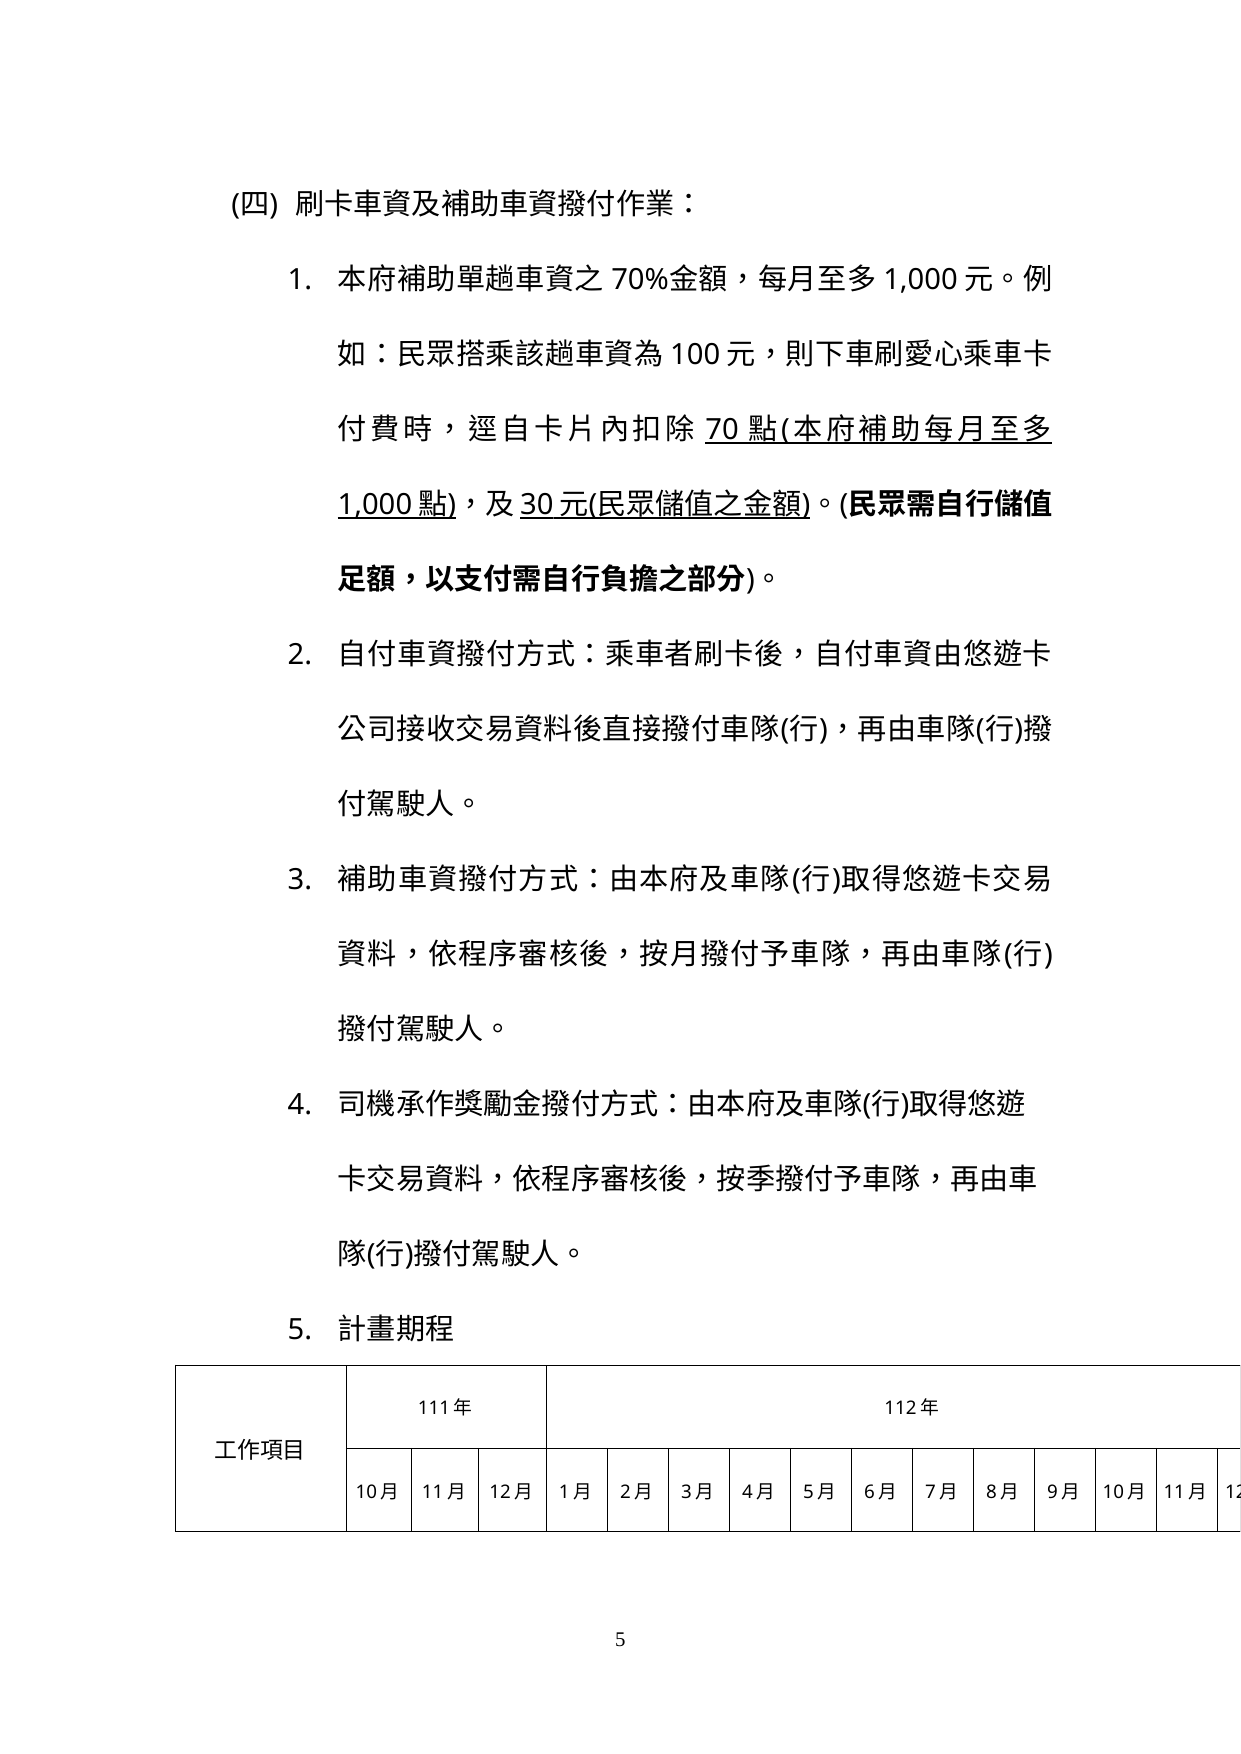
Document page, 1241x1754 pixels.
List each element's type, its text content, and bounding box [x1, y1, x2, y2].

table_header 工作項目 [176, 1366, 346, 1531]
table_cell 4月 [730, 1449, 790, 1531]
list 計畫期程 [287, 1289, 1053, 1364]
list 自付車資撥付方式：乘車者刷卡後，自付車資由悠遊卡公司接收交易資料後直接撥付車隊(行)，再由車隊(行)撥付駕駛人。 [287, 614, 1053, 839]
table_cell 9月 [1035, 1449, 1095, 1531]
table_cell 10月 [1096, 1449, 1156, 1531]
table_cell 7月 [913, 1449, 973, 1531]
table_cell 10月 [347, 1449, 411, 1531]
list 本府補助單趟車資之70%金額，每月至多1,000元。例如：民眾搭乘該趟車資為100元，則下車刷愛心乘車卡付費時，逕自卡片內扣除70點(本府補助每月至多1,000點)，及30元(民眾儲值之金額)。(民眾需自行儲值足額，以支付需自行負擔之部分)。 [287, 239, 1053, 614]
table_cell 5月 [791, 1449, 851, 1531]
table_header 112年 [547, 1366, 1240, 1448]
table_cell 2月 [608, 1449, 668, 1531]
table_cell 12月 [1218, 1449, 1240, 1531]
list 刷卡車資及補助車資撥付作業： [231, 164, 1053, 239]
table_cell 11月 [412, 1449, 478, 1531]
table_cell 8月 [974, 1449, 1034, 1531]
list 司機承作獎勵金撥付方式：由本府及車隊(行)取得悠遊卡交易資料，依程序審核後，按季撥付予車隊，再由車隊(行)撥付駕駛人。 [287, 1064, 1053, 1289]
list 補助車資撥付方式：由本府及車隊(行)取得悠遊卡交易資料，依程序審核後，按月撥付予車隊，再由車隊(行)撥付駕駛人。 [287, 839, 1053, 1064]
table_header 111年 [347, 1366, 546, 1448]
table_cell 12月 [479, 1449, 546, 1531]
table_cell 1月 [547, 1449, 607, 1531]
table_cell 6月 [852, 1449, 912, 1531]
table_cell 11月 [1157, 1449, 1217, 1531]
table_cell 3月 [669, 1449, 729, 1531]
